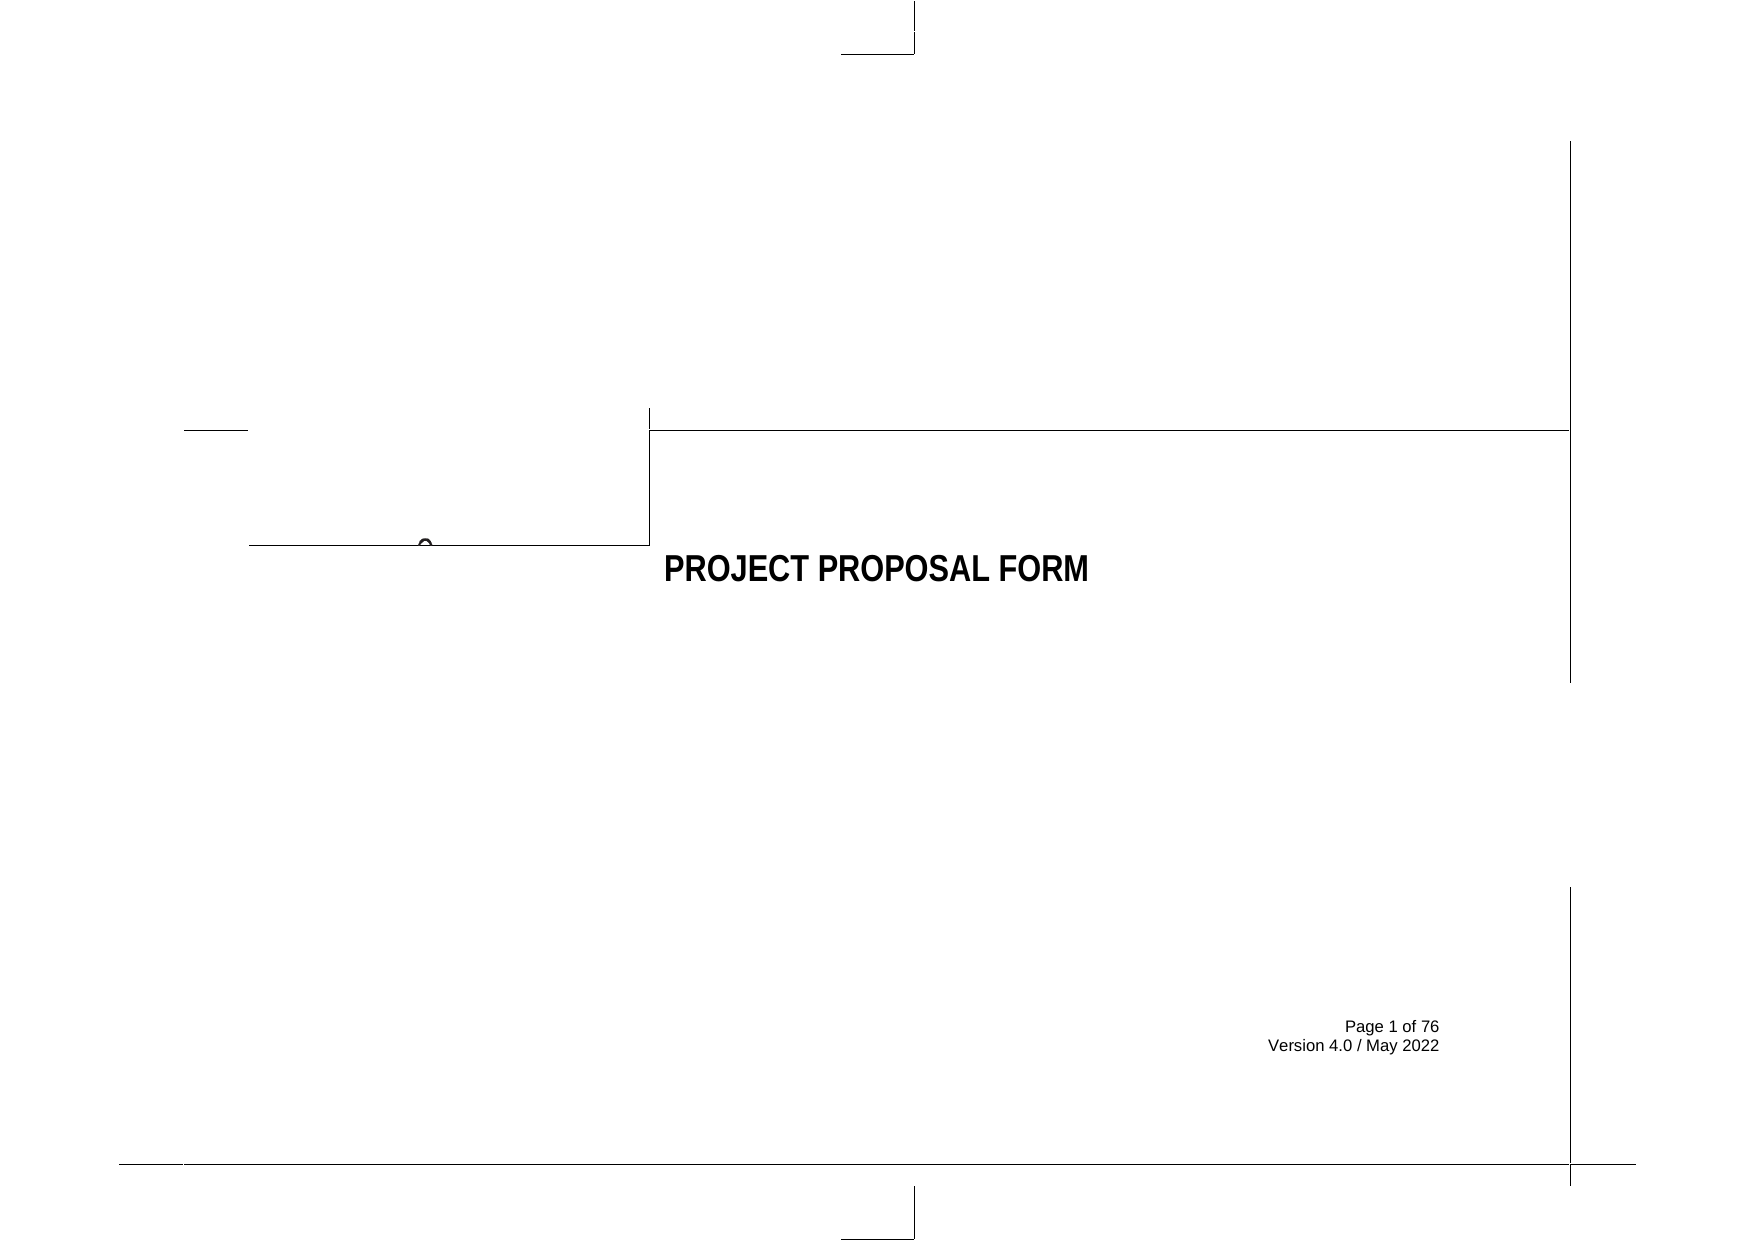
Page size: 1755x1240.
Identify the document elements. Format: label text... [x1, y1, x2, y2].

text PROJECT PROPOSAL FORM [184, 481, 1569, 589]
